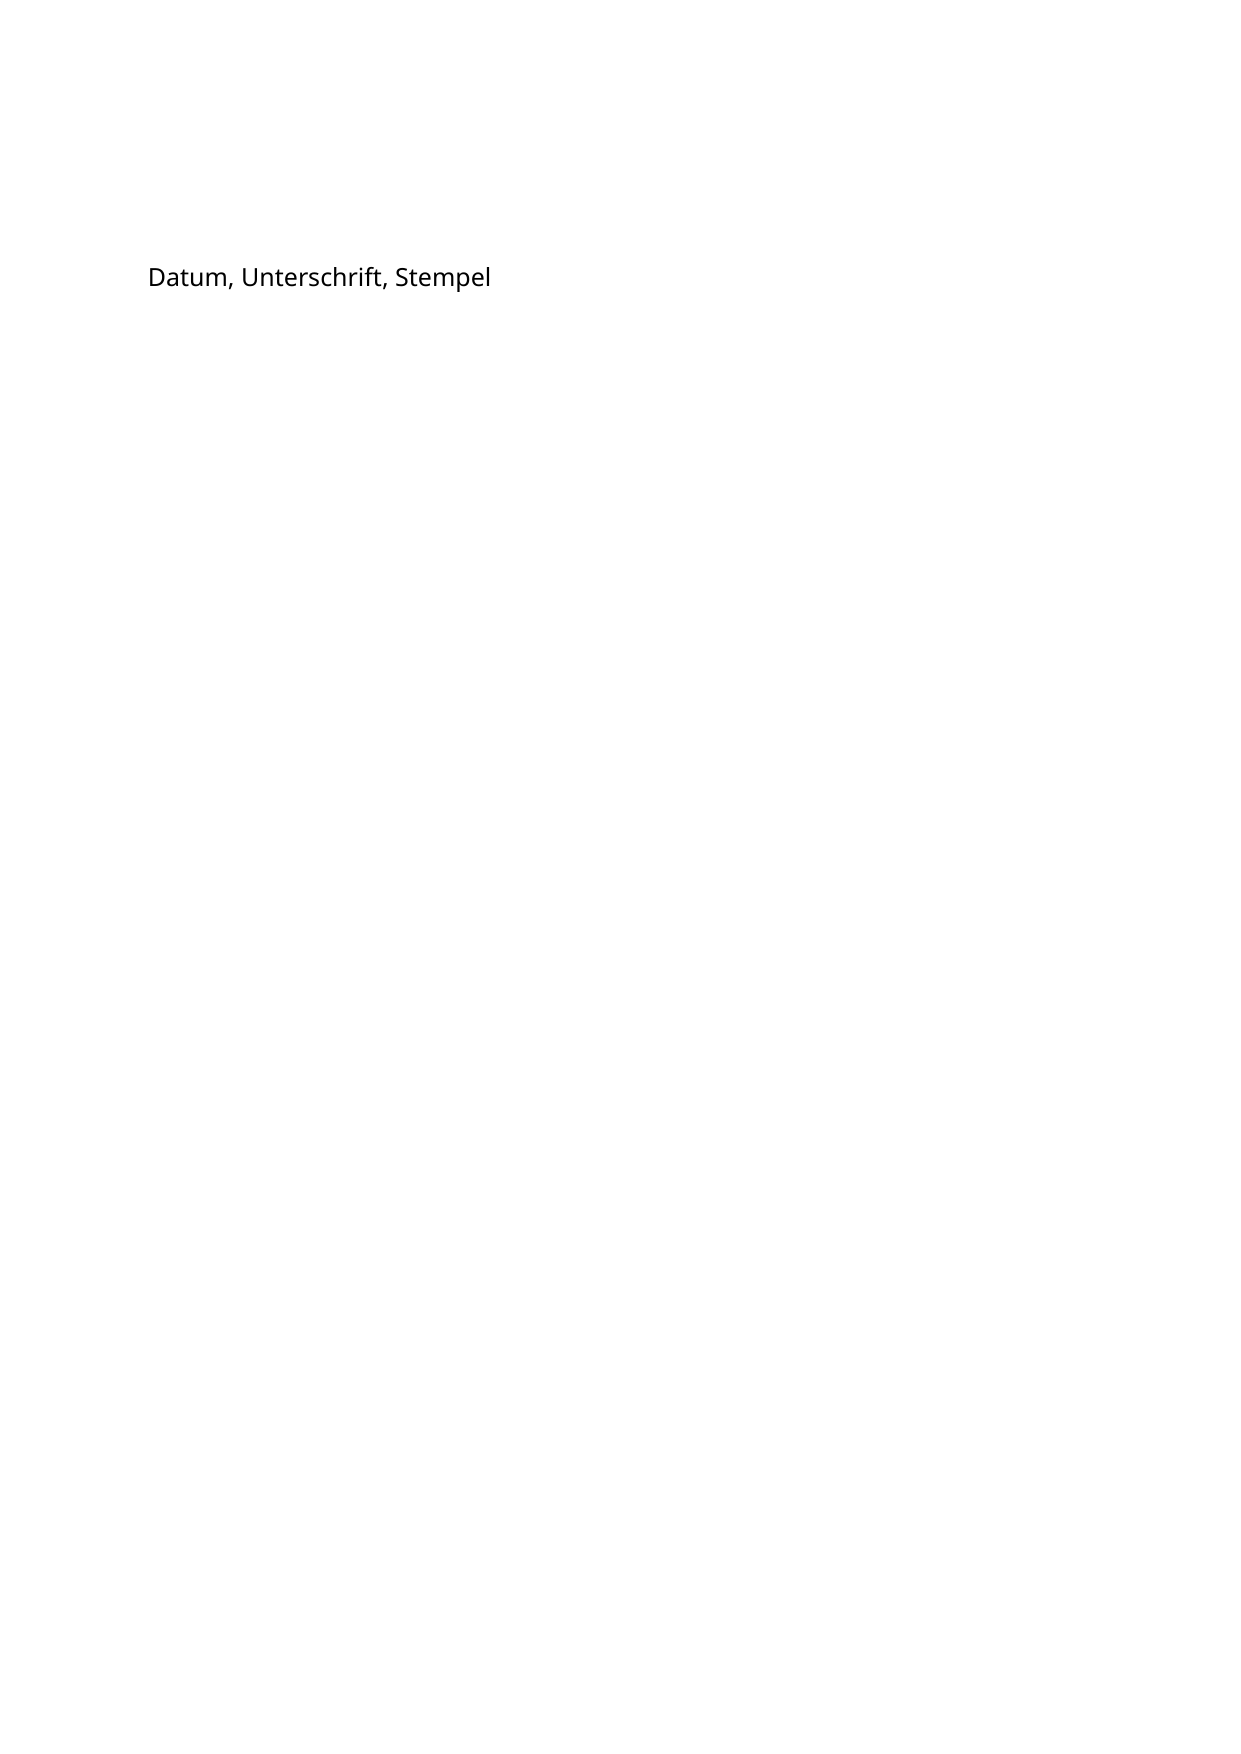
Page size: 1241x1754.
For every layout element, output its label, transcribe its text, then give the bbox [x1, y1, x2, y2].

text Datum, Unterschrift, Stempel [148, 259, 1093, 293]
